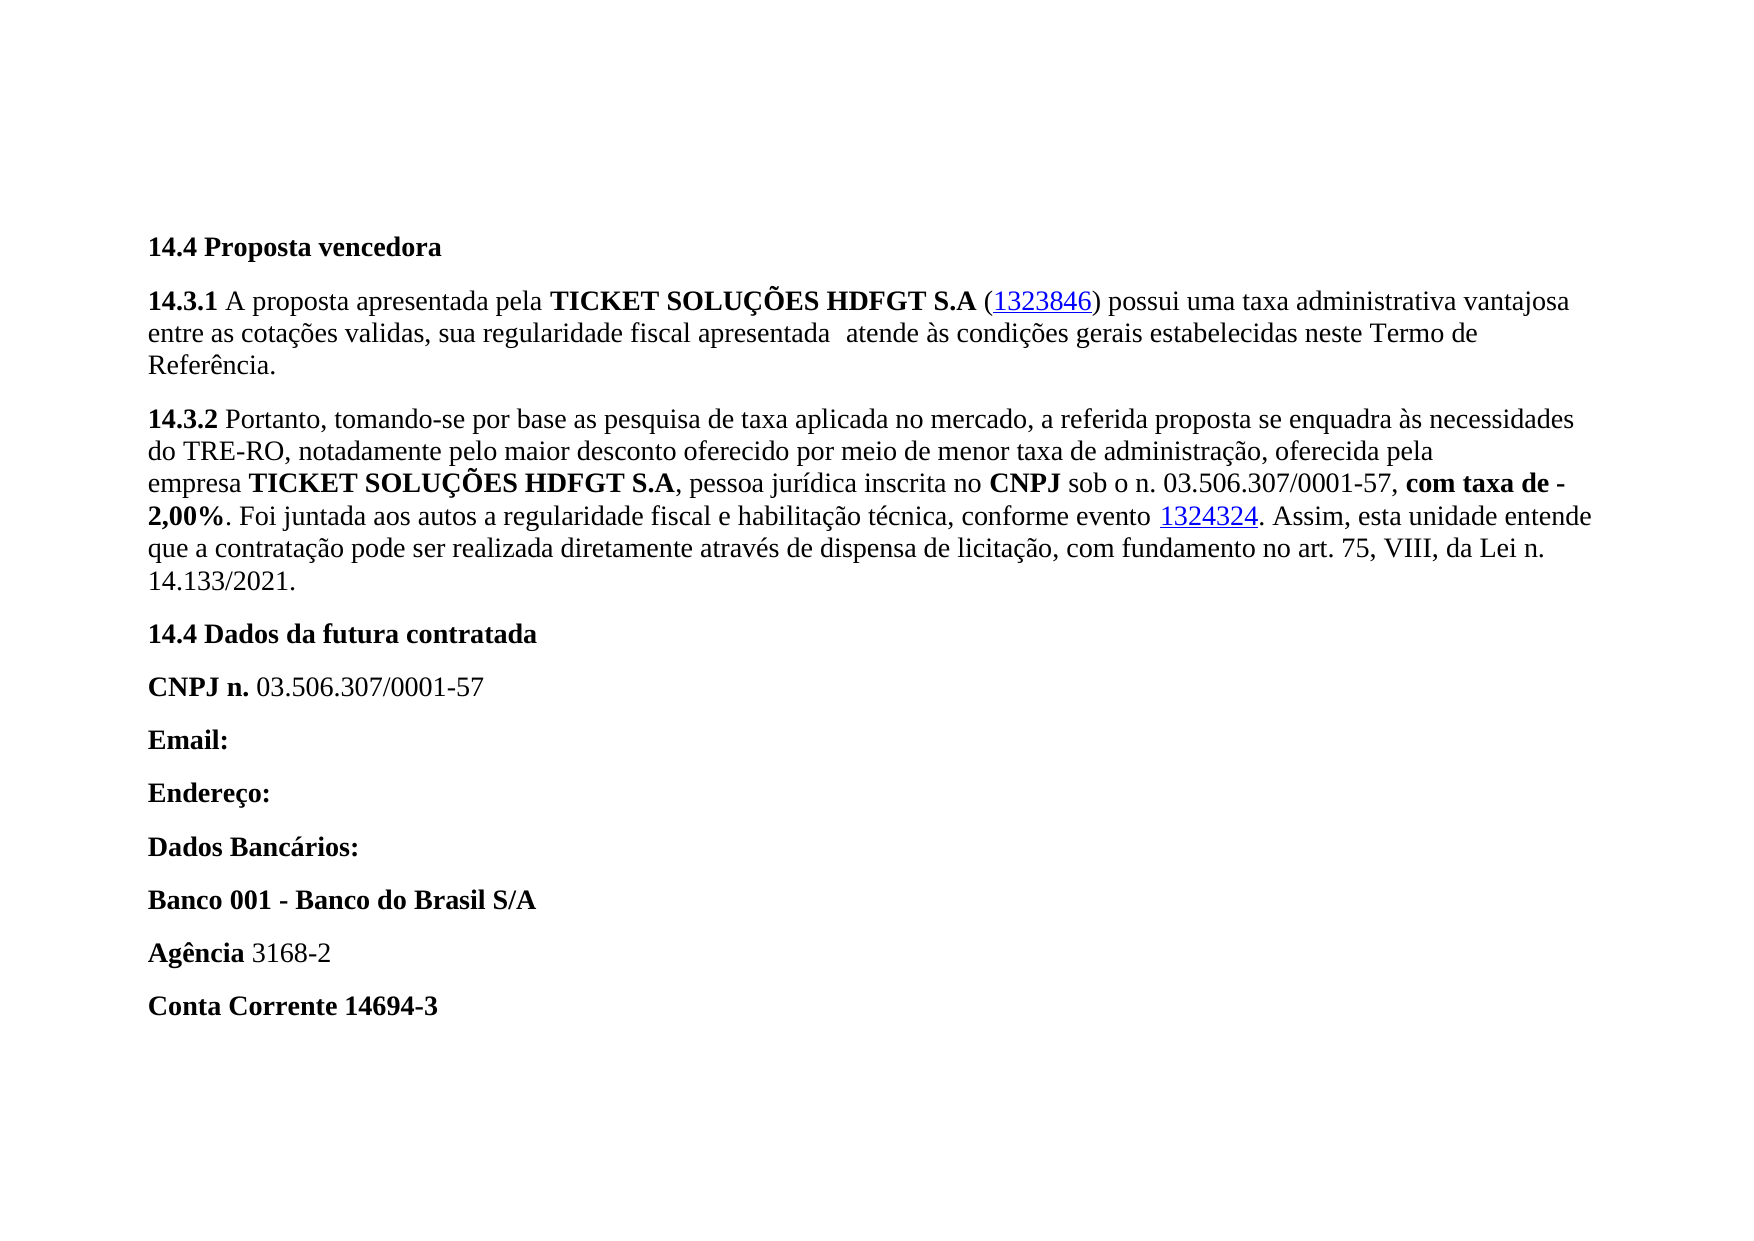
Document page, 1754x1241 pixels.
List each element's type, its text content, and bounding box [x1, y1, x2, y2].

text 14.3.1 A proposta apresentada pela TICKET SOLUÇÕES HDFGT S.A (1323846) possui uma taxa administrativa vantajosa entre as cotações validas, sua regularidade fiscal apresentada atende às condições gerais estabelecidas neste Termo de Referência. [148, 284, 1606, 381]
text Conta Corrente 14694-3 [148, 989, 1606, 1022]
text 14.3.2 Portanto, tomando-se por base as pesquisa de taxa aplicada no mercado, a referida proposta se enquadra às necessidades do TRE-RO, notadamente pelo maior desconto oferecido por meio de menor taxa de administração, oferecida pela empresa TICKET SOLUÇÕES HDFGT S.A, pessoa jurídica inscrita no CNPJ sob o n. 03.506.307/0001-57, com taxa de - 2,00%. Foi juntada aos autos a regularidade fiscal e habilitação técnica, conforme evento 1324324. Assim, esta unidade entende que a contratação pode ser realizada diretamente através de dispensa de licitação, com fundamento no art. 75, VIII, da Lei n. 14.133/2021. [148, 402, 1606, 596]
text 14.4 Dados da futura contratada [148, 617, 1606, 649]
text Dados Bancários: [148, 830, 1606, 862]
text Endereço: [148, 777, 1606, 809]
text 14.4 Proposta vencedora [148, 230, 1606, 263]
text CNPJ n. 03.506.307/0001-57 [148, 670, 1606, 702]
text Banco 001 - Banco do Brasil S/A [148, 883, 1606, 915]
text Agência 3168-2 [148, 936, 1606, 969]
text Email: [148, 723, 1606, 756]
